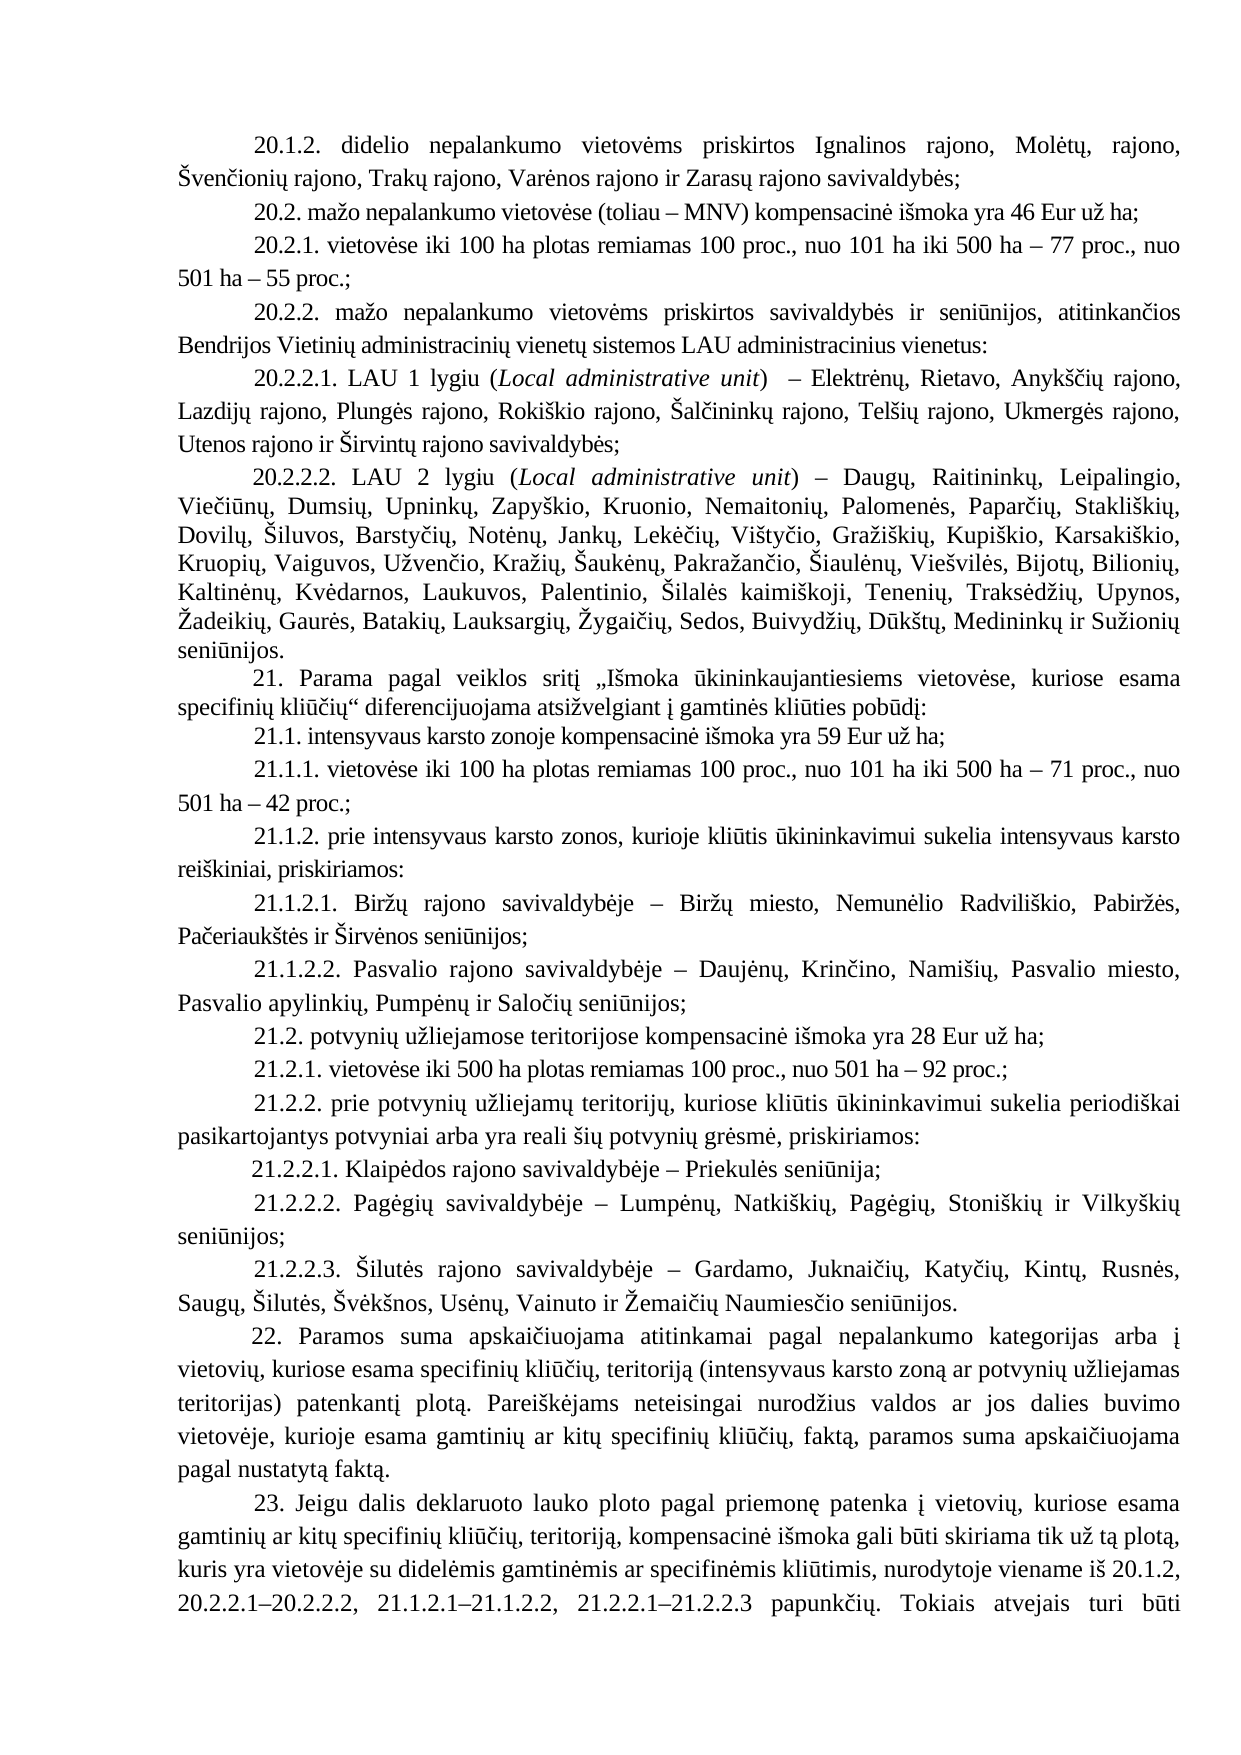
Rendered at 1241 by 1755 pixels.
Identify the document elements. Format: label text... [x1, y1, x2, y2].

text 20.2. mažo nepalankumo vietovėse (toliau – MNV) kompensacinė išmoka yra 46 Eur už ha; [177, 197, 1181, 225]
text 21.2.2.2. Pagėgių savivaldybėje – Lumpėnų, Natkiškių, Pagėgių, Stoniškių ir Vilkyškių seniūnijos; [177, 1188, 1181, 1250]
text 21.2.1. vietovėse iki 500 ha plotas remiamas 100 proc., nuo 501 ha – 92 proc.; [177, 1054, 1181, 1083]
text 23. Jeigu dalis deklaruoto lauko ploto pagal priemonę patenka į vietovių, kuriose esama gamtinių ar kitų specifinių kliūčių, teritoriją, kompensacinė išmoka gali būti skiriama tik už tą plotą, kuris yra vietovėje su didelėmis gamtinėmis ar specifinėmis kliūtimis, nurodytoje viename iš 20.1.2, 20.2.2.1–20.2.2.2, 21.1.2.1–21.1.2.2, 21.2.2.1–21.2.2.3 papunkčių. Tokiais atvejais turi būti [177, 1488, 1181, 1616]
text 21.2.2. prie potvynių užliejamų teritorijų, kuriose kliūtis ūkininkavimui sukelia periodiškai pasikartojantys potvyniai arba yra reali šių potvynių grėsmė, priskiriamos: [177, 1088, 1181, 1150]
text 21.1.2. prie intensyvaus karsto zonos, kurioje kliūtis ūkininkavimui sukelia intensyvaus karsto reiškiniai, priskiriamos: [177, 821, 1181, 883]
text 21.2. potvynių užliejamose teritorijose kompensacinė išmoka yra 28 Eur už ha; [177, 1021, 1181, 1050]
text 20.2.2.1. LAU 1 lygiu (Local administrative unit) – Elektrėnų, Rietavo, Anykščių rajono, Lazdijų rajono, Plungės rajono, Rokiškio rajono, Šalčininkų rajono, Telšių rajono, Ukmergės rajono, Utenos rajono ir Širvintų rajono savivaldybės; [177, 363, 1181, 458]
text 21.1. intensyvaus karsto zonoje kompensacinė išmoka yra 59 Eur už ha; [177, 721, 1181, 750]
text 20.2.2. mažo nepalankumo vietovėms priskirtos savivaldybės ir seniūnijos, atitinkančios Bendrijos Vietinių administracinių vienetų sistemos LAU administracinius vienetus: [177, 297, 1181, 359]
text 20.2.1. vietovėse iki 100 ha plotas remiamas 100 proc., nuo 101 ha iki 500 ha – 77 proc., nuo 501 ha – 55 proc.; [177, 230, 1181, 292]
text 21.1.2.2. Pasvalio rajono savivaldybėje – Daujėnų, Krinčino, Namišių, Pasvalio miesto, Pasvalio apylinkių, Pumpėnų ir Saločių seniūnijos; [177, 954, 1181, 1016]
text 21.2.2.3. Šilutės rajono savivaldybėje – Gardamo, Juknaičių, Katyčių, Kintų, Rusnės, Saugų, Šilutės, Švėkšnos, Usėnų, Vainuto ir Žemaičių Naumiesčio seniūnijos. [177, 1254, 1181, 1316]
text 22. Paramos suma apskaičiuojama atitinkamai pagal nepalankumo kategorijas arba į vietovių, kuriose esama specifinių kliūčių, teritoriją (intensyvaus karsto zoną ar potvynių užliejamas teritorijas) patenkantį plotą. Pareiškėjams neteisingai nurodžius valdos ar jos dalies buvimo vietovėje, kurioje esama gamtinių ar kitų specifinių kliūčių, faktą, paramos suma apskaičiuojama pagal nustatytą faktą. [177, 1321, 1181, 1483]
text 20.1.2. didelio nepalankumo vietovėms priskirtos Ignalinos rajono, Molėtų, rajono, Švenčionių rajono, Trakų rajono, Varėnos rajono ir Zarasų rajono savivaldybės; [177, 130, 1181, 192]
text 20.2.2.2. LAU 2 lygiu (Local administrative unit) – Daugų, Raitininkų, Leipalingio, Viečiūnų, Dumsių, Upninkų, Zapyškio, Kruonio, Nemaitonių, Palomenės, Paparčių, Stakliškių, Dovilų, Šiluvos, Barstyčių, Notėnų, Jankų, Lekėčių, Vištyčio, Gražiškių, Kupiškio, Karsakiškio, Kruopių, Vaiguvos, Užvenčio, Kražių, Šaukėnų, Pakražančio, Šiaulėnų, Viešvilės, Bijotų, Bilionių, Kaltinėnų, Kvėdarnos, Laukuvos, Palentinio, Šilalės kaimiškoji, Tenenių, Traksėdžių, Upynos, Žadeikių, Gaurės, Batakių, Lauksargių, Žygaičių, Sedos, Buivydžių, Dūkštų, Medininkų ir Sužionių seniūnijos. [177, 462, 1181, 663]
text 21. Parama pagal veiklos sritį „Išmoka ūkininkaujantiesiems vietovėse, kuriose esama specifinių kliūčių“ diferencijuojama atsižvelgiant į gamtinės kliūties pobūdį: [177, 663, 1181, 721]
text 21.1.2.1. Biržų rajono savivaldybėje – Biržų miesto, Nemunėlio Radviliškio, Pabiržės, Pačeriaukštės ir Širvėnos seniūnijos; [177, 888, 1181, 950]
text 21.2.2.1. Klaipėdos rajono savivaldybėje – Priekulės seniūnija; [177, 1154, 1181, 1183]
text 21.1.1. vietovėse iki 100 ha plotas remiamas 100 proc., nuo 101 ha iki 500 ha – 71 proc., nuo 501 ha – 42 proc.; [177, 754, 1181, 816]
